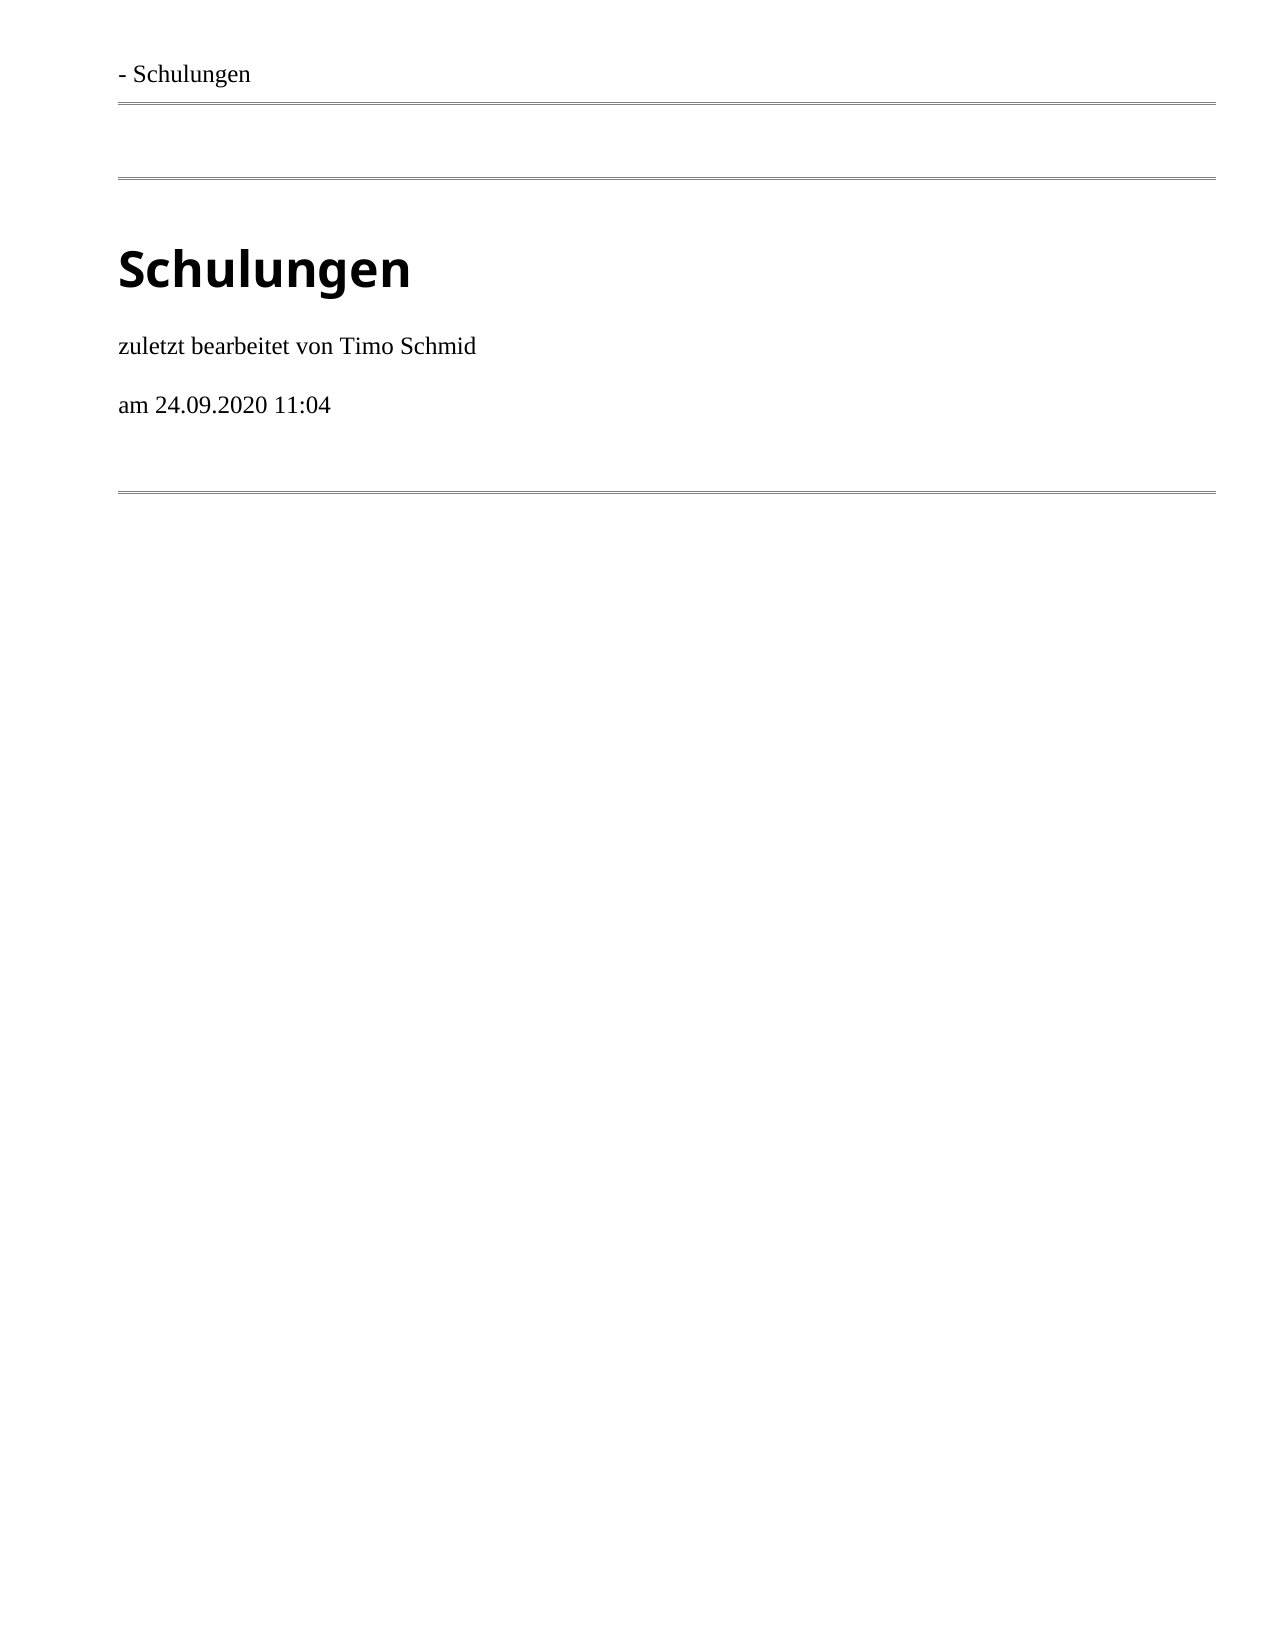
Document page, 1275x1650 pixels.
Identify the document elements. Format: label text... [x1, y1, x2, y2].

text zuletzt bearbeitet von Timo Schmid [118, 331, 1216, 360]
subtitle Schulungen [118, 234, 1216, 302]
text - Schulungen [118, 59, 1216, 88]
text am 24.09.2020 11:04 [118, 390, 1216, 418]
